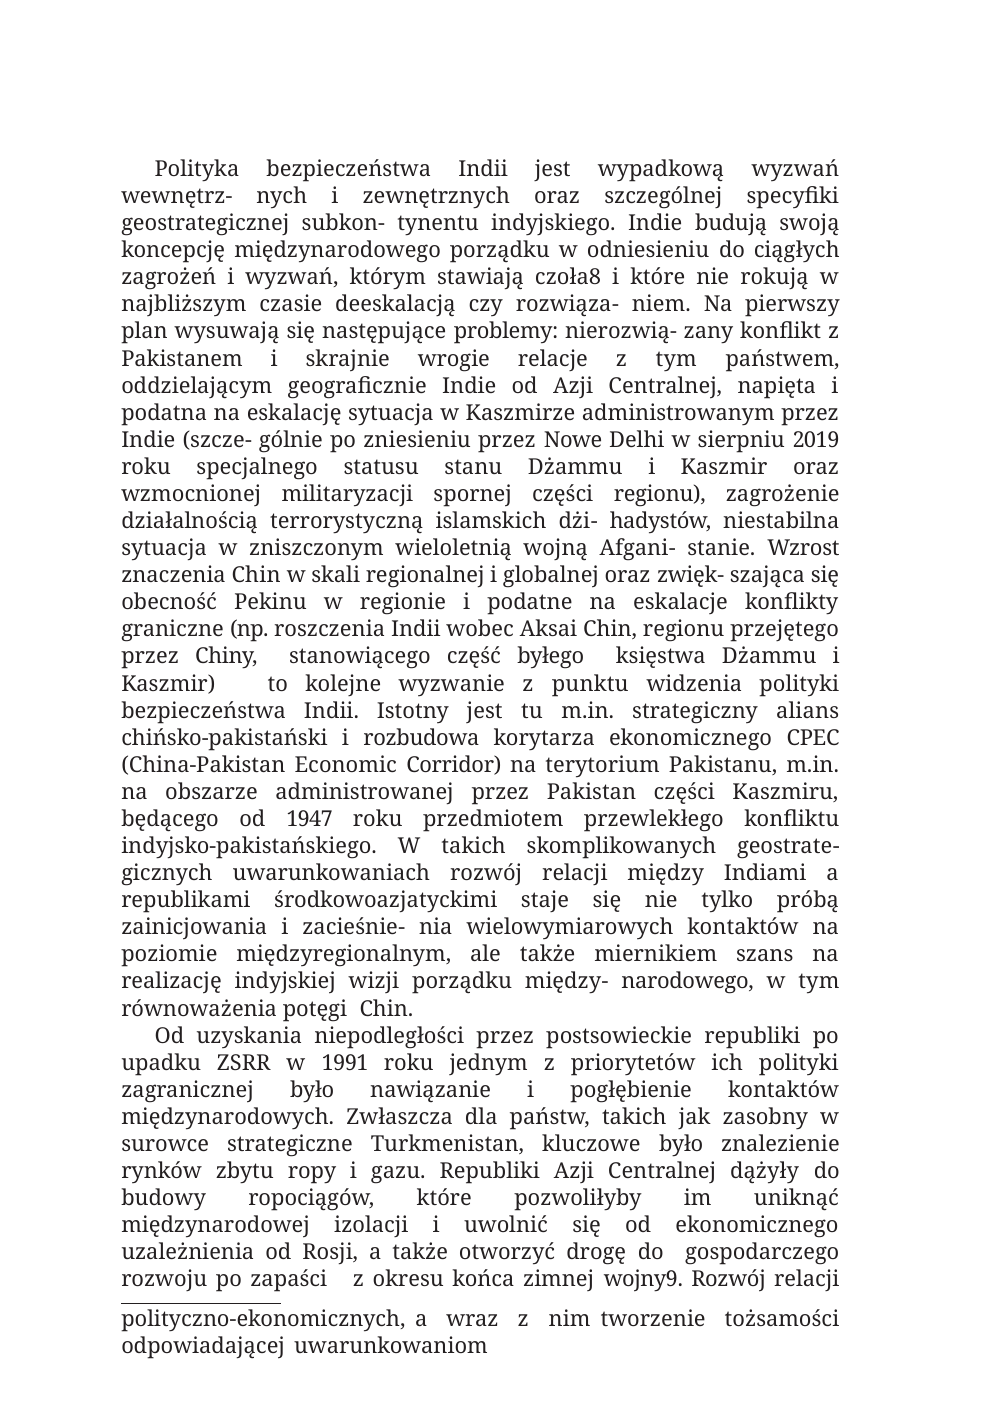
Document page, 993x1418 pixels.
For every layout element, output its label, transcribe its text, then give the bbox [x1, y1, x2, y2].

text Od uzyskania niepodległości przez postsowieckie republiki po upadku ZSRR w 1991 roku jednym z priorytetów ich polityki zagranicznej było nawiązanie i pogłębienie kontaktów międzynarodowych. Zwłaszcza dla państw, takich jak zasobny w surowce strategiczne Turkmenistan, kluczowe było znalezienie rynków zbytu ropy i gazu. Republiki Azji Centralnej dążyły do budowy ropociągów, które pozwoliłyby im uniknąć międzynarodowej izolacji i uwolnić się od ekonomicznego uzależnienia od Rosji, a także otworzyć drogę do gospodarczego rozwoju po zapaści z okresu końca zimnej wojny9. Rozwój relacji polityczno-ekonomicznych, a wraz z nim tworzenie tożsamości odpowiadającej uwarunkowaniom [121, 1021, 839, 1359]
text Polityka bezpieczeństwa Indii jest wypadkową wyzwań wewnętrz‑ nych i zewnętrznych oraz szczególnej specyfiki geostrategicznej subkon‑ tynentu indyjskiego. Indie budują swoją koncepcję międzynarodowego porządku w odniesieniu do ciągłych zagrożeń i wyzwań, którym stawiają czoła8 i które nie rokują w najbliższym czasie deeskalacją czy rozwiąza‑ niem. Na pierwszy plan wysuwają się następujące problemy: nierozwią‑ zany konflikt z Pakistanem i skrajnie wrogie relacje z tym państwem, oddzielającym geograficznie Indie od Azji Centralnej, napięta i podatna na eskalację sytuacja w Kaszmirze administrowanym przez Indie (szcze‑ gólnie po zniesieniu przez Nowe Delhi w sierpniu 2019 roku specjalnego statusu stanu Dżammu i Kaszmir oraz wzmocnionej militaryzacji spornej części regionu), zagrożenie działalnością terrorystyczną islamskich dżi‑ hadystów, niestabilna sytuacja w zniszczonym wieloletnią wojną Afgani‑ stanie. Wzrost znaczenia Chin w skali regionalnej i globalnej oraz zwięk‑ szająca się obecność Pekinu w regionie i podatne na eskalacje konflikty graniczne (np. roszczenia Indii wobec Aksai Chin, regionu przejętego przez Chiny, stanowiącego część byłego księstwa Dżammu i Kaszmir) to kolejne wyzwanie z punktu widzenia polityki bezpieczeństwa Indii. Istotny jest tu m.in. strategiczny alians chińsko-pakistański i rozbudowa korytarza ekonomicznego CPEC (China-Pakistan Economic Corridor) na terytorium Pakistanu, m.in. na obszarze administrowanej przez Pakistan części Kaszmiru, będącego od 1947 roku przedmiotem przewlekłego konfliktu indyjsko-pakistańskiego. W takich skomplikowanych geostrate‑ gicznych uwarunkowaniach rozwój relacji między Indiami a republikami środkowoazjatyckimi staje się nie tylko próbą zainicjowania i zacieśnie‑ nia wielowymiarowych kontaktów na poziomie międzyregionalnym, ale także miernikiem szans na realizację indyjskiej wizji porządku między‑ narodowego, w tym równoważenia potęgi Chin. [121, 155, 839, 1021]
